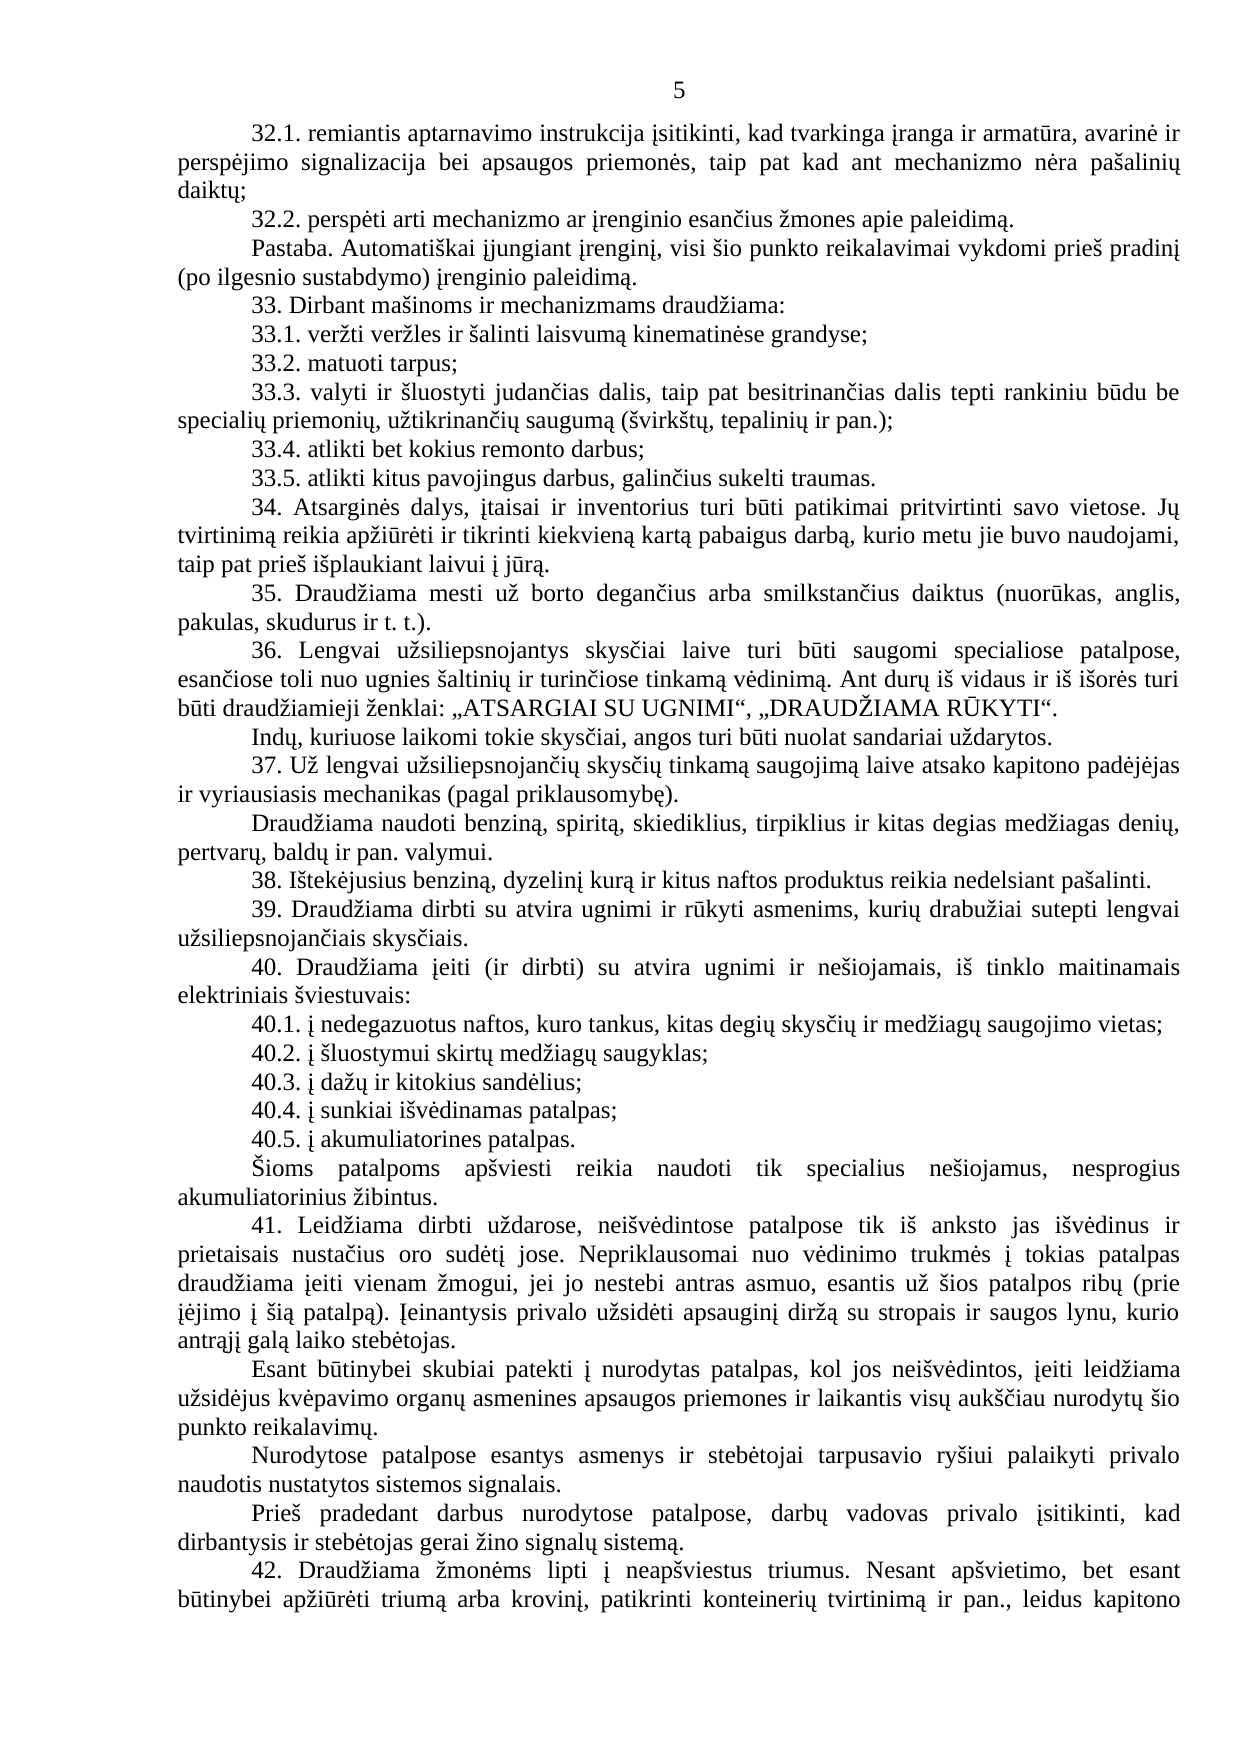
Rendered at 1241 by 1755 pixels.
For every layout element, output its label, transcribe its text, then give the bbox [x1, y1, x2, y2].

text 33.4. atlikti bet kokius remonto darbus; [177, 434, 1181, 463]
text Pastaba. Automatiškai įjungiant įrenginį, visi šio punkto reikalavimai vykdomi prieš pradinį (po ilgesnio sustabdymo) įrenginio paleidimą. [177, 233, 1181, 291]
text 32.2. perspėti arti mechanizmo ar įrenginio esančius žmones apie paleidimą. [177, 204, 1181, 233]
text 33.5. atlikti kitus pavojingus darbus, galinčius sukelti traumas. [177, 463, 1181, 492]
text 40.3. į dažų ir kitokius sandėlius; [177, 1067, 1181, 1096]
text 40.1. į nedegazuotus naftos, kuro tankus, kitas degių skysčių ir medžiagų saugojimo vietas; [177, 1009, 1181, 1038]
text 35. Draudžiama mesti už borto degančius arba smilkstančius daiktus (nuorūkas, anglis, pakulas, skudurus ir t. t.). [177, 578, 1181, 636]
text 33. Dirbant mašinoms ir mechanizmams draudžiama: [177, 291, 1181, 319]
text 39. Draudžiama dirbti su atvira ugnimi ir rūkyti asmenims, kurių drabužiai sutepti lengvai užsiliepsnojančiais skysčiais. [177, 894, 1181, 952]
text 40.2. į šluostymui skirtų medžiagų saugyklas; [177, 1038, 1181, 1067]
text 40. Draudžiama įeiti (ir dirbti) su atvira ugnimi ir nešiojamais, iš tinklo maitinamais elektriniais šviestuvais: [177, 952, 1181, 1009]
text 40.4. į sunkiai išvėdinamas patalpas; [177, 1096, 1181, 1124]
text Prieš pradedant darbus nurodytose patalpose, darbų vadovas privalo įsitikinti, kad dirbantysis ir stebėtojas gerai žino signalų sistemą. [177, 1498, 1181, 1556]
text 38. Ištekėjusius benziną, dyzelinį kurą ir kitus naftos produktus reikia nedelsiant pašalinti. [177, 866, 1181, 894]
text 33.2. matuoti tarpus; [177, 348, 1181, 377]
text Esant būtinybei skubiai patekti į nurodytas patalpas, kol jos neišvėdintos, įeiti leidžiama užsidėjus kvėpavimo organų asmenines apsaugos priemones ir laikantis visų aukščiau nurodytų šio punkto reikalavimų. [177, 1354, 1181, 1441]
text Indų, kuriuose laikomi tokie skysčiai, angos turi būti nuolat sandariai uždarytos. [177, 722, 1181, 751]
text 34. Atsarginės dalys, įtaisai ir inventorius turi būti patikimai pritvirtinti savo vietose. Jų tvirtinimą reikia apžiūrėti ir tikrinti kiekvieną kartą pabaigus darbą, kurio metu jie buvo naudojami, taip pat prieš išplaukiant laivui į jūrą. [177, 492, 1181, 578]
text 33.1. veržti veržles ir šalinti laisvumą kinematinėse grandyse; [177, 319, 1181, 348]
text 36. Lengvai užsiliepsnojantys skysčiai laive turi būti saugomi specialiose patalpose, esančiose toli nuo ugnies šaltinių ir turinčiose tinkamą vėdinimą. Ant durų iš vidaus ir iš išorės turi būti draudžiamieji ženklai: „Atsargiai su ugnimi“, „Draudžiama rūkyti“. [177, 636, 1181, 722]
text Šioms patalpoms apšviesti reikia naudoti tik specialius nešiojamus, nesprogius akumuliatorinius žibintus. [177, 1153, 1181, 1211]
text 37. Už lengvai užsiliepsnojančių skysčių tinkamą saugojimą laive atsako kapitono padėjėjas ir vyriausiasis mechanikas (pagal priklausomybę). [177, 751, 1181, 808]
text Nurodytose patalpose esantys asmenys ir stebėtojai tarpusavio ryšiui palaikyti privalo naudotis nustatytos sistemos signalais. [177, 1441, 1181, 1498]
text 41. Leidžiama dirbti uždarose, neišvėdintose patalpose tik iš anksto jas išvėdinus ir prietaisais nustačius oro sudėtį jose. Nepriklausomai nuo vėdinimo trukmės į tokias patalpas draudžiama įeiti vienam žmogui, jei jo nestebi antras asmuo, esantis už šios patalpos ribų (prie įėjimo į šią patalpą). Įeinantysis privalo užsidėti apsauginį diržą su stropais ir saugos lynu, kurio antrąjį galą laiko stebėtojas. [177, 1211, 1181, 1354]
text 42. Draudžiama žmonėms lipti į neapšviestus triumus. Nesant apšvietimo, bet esant būtinybei apžiūrėti triumą arba krovinį, patikrinti konteinerių tvirtinimą ir pan., leidus kapitono [177, 1556, 1181, 1613]
text 32.1. remiantis aptarnavimo instrukcija įsitikinti, kad tvarkinga įranga ir armatūra, avarinė ir perspėjimo signalizacija bei apsaugos priemonės, taip pat kad ant mechanizmo nėra pašalinių daiktų; [177, 118, 1181, 204]
text Draudžiama naudoti benziną, spiritą, skiediklius, tirpiklius ir kitas degias medžiagas denių, pertvarų, baldų ir pan. valymui. [177, 808, 1181, 866]
text 33.3. valyti ir šluostyti judančias dalis, taip pat besitrinančias dalis tepti rankiniu būdu be specialių priemonių, užtikrinančių saugumą (švirkštų, tepalinių ir pan.); [177, 377, 1181, 434]
text 40.5. į akumuliatorines patalpas. [177, 1124, 1181, 1153]
